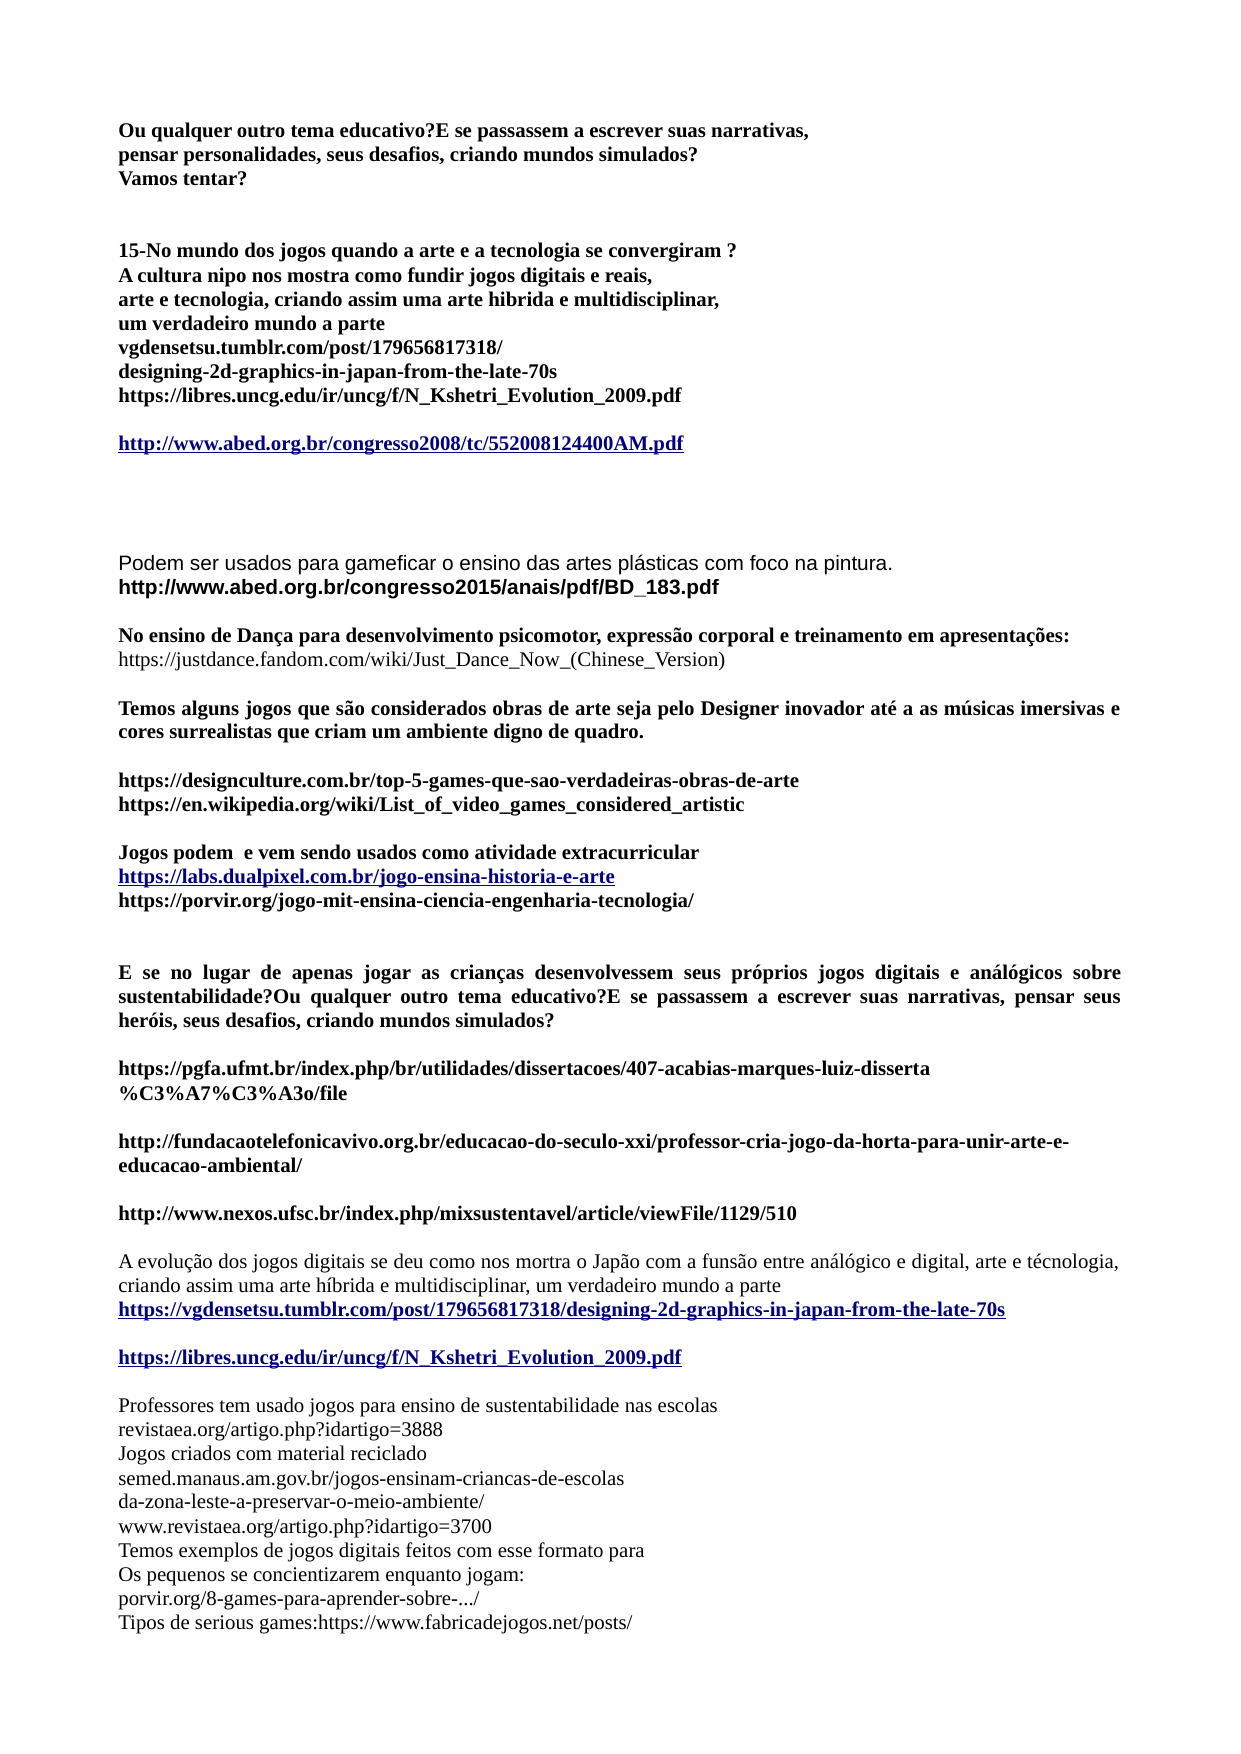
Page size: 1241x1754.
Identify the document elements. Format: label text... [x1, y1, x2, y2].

text https://porvir.org/jogo-mit-ensina-ciencia-engenharia-tecnologia/ [118, 888, 1122, 912]
text da-zona-leste-a-preservar-o-meio-ambiente/ [118, 1489, 1122, 1513]
text Jogos podem e vem sendo usados como atividade extracurricular [118, 840, 1122, 864]
text revistaea.org/artigo.php?idartigo=3888 [118, 1417, 1122, 1441]
text um verdadeiro mundo a parte [118, 311, 1122, 335]
text https://justdance.fandom.com/wiki/Just_Dance_Now_(Chinese_Version) [118, 647, 1122, 671]
text Temos alguns jogos que são considerados obras de arte seja pelo Designer inovador até a as músicas imersivas e cores surrealistas que criam um ambiente digno de quadro. [118, 695, 1122, 743]
text Tipos de serious games:https://www.fabricadejogos.net/posts/ [118, 1610, 1122, 1634]
text https://libres.uncg.edu/ir/uncg/f/N_Kshetri_Evolution_2009.pdf [118, 1345, 1122, 1369]
text Jogos criados com material reciclado [118, 1441, 1122, 1465]
text http://www.abed.org.br/congresso2008/tc/552008124400AM.pdf [118, 431, 1122, 455]
text pensar personalidades, seus desafios, criando mundos simulados? [118, 142, 1122, 166]
text Professores tem usado jogos para ensino de sustentabilidade nas escolas [118, 1393, 1122, 1417]
text https://designculture.com.br/top-5-games-que-sao-verdadeiras-obras-de-arte [118, 768, 1122, 792]
text https://vgdensetsu.tumblr.com/post/179656817318/designing-2d-graphics-in-japan-from-the-late-70s [118, 1297, 1122, 1321]
text A evolução dos jogos digitais se deu como nos mortra o Japão com a funsão entre análógico e digital, arte e técnologia, criando assim uma arte híbrida e multidisciplinar, um verdadeiro mundo a parte [118, 1249, 1122, 1297]
text Podem ser usados para gameficar o ensino das artes plásticas com foco na pintura. [118, 551, 1122, 575]
text Os pequenos se concientizarem enquanto jogam: [118, 1562, 1122, 1586]
text https://en.wikipedia.org/wiki/List_of_video_games_considered_artistic [118, 792, 1122, 816]
text designing-2d-graphics-in-japan-from-the-late-70s [118, 359, 1122, 383]
text Ou qualquer outro tema educativo?E se passassem a escrever suas narrativas, [118, 118, 1122, 142]
text https://libres.uncg.edu/ir/uncg/f/N_Kshetri_Evolution_2009.pdf [118, 383, 1122, 407]
text porvir.org/8-games-para-aprender-sobre-.../ [118, 1586, 1122, 1610]
text vgdensetsu.tumblr.com/post/179656817318/ [118, 335, 1122, 359]
text www.revistaea.org/artigo.php?idartigo=3700 [118, 1513, 1122, 1538]
text A cultura nipo nos mostra como fundir jogos digitais e reais, [118, 262, 1122, 287]
text Temos exemplos de jogos digitais feitos com esse formato para [118, 1538, 1122, 1562]
text No ensino de Dança para desenvolvimento psicomotor, expressão corporal e treinamento em apresentações: [118, 623, 1122, 647]
text http://fundacaotelefonicavivo.org.br/educacao-do-seculo-xxi/professor-cria-jogo-da-horta-para-unir-arte-e-educacao-ambiental/ [118, 1128, 1122, 1177]
text semed.manaus.am.gov.br/jogos-ensinam-criancas-de-escolas [118, 1465, 1122, 1489]
text http://www.nexos.ufsc.br/index.php/mixsustentavel/article/viewFile/1129/510 [118, 1201, 1122, 1225]
text arte e tecnologia, criando assim uma arte hibrida e multidisciplinar, [118, 287, 1122, 311]
text 15-No mundo dos jogos quando a arte e a tecnologia se convergiram ? [118, 238, 1122, 262]
text Vamos tentar? [118, 166, 1122, 190]
text https://pgfa.ufmt.br/index.php/br/utilidades/dissertacoes/407-acabias-marques-luiz-disserta%C3%A7%C3%A3o/file [118, 1056, 1122, 1104]
text E se no lugar de apenas jogar as crianças desenvolvessem seus próprios jogos digitais e análógicos sobre sustentabilidade?Ou qualquer outro tema educativo?E se passassem a escrever suas narrativas, pensar seus heróis, seus desafios, criando mundos simulados? [118, 960, 1122, 1032]
text https://labs.dualpixel.com.br/jogo-ensina-historia-e-arte [118, 864, 1122, 888]
text http://www.abed.org.br/congresso2015/anais/pdf/BD_183.pdf [118, 575, 1122, 599]
